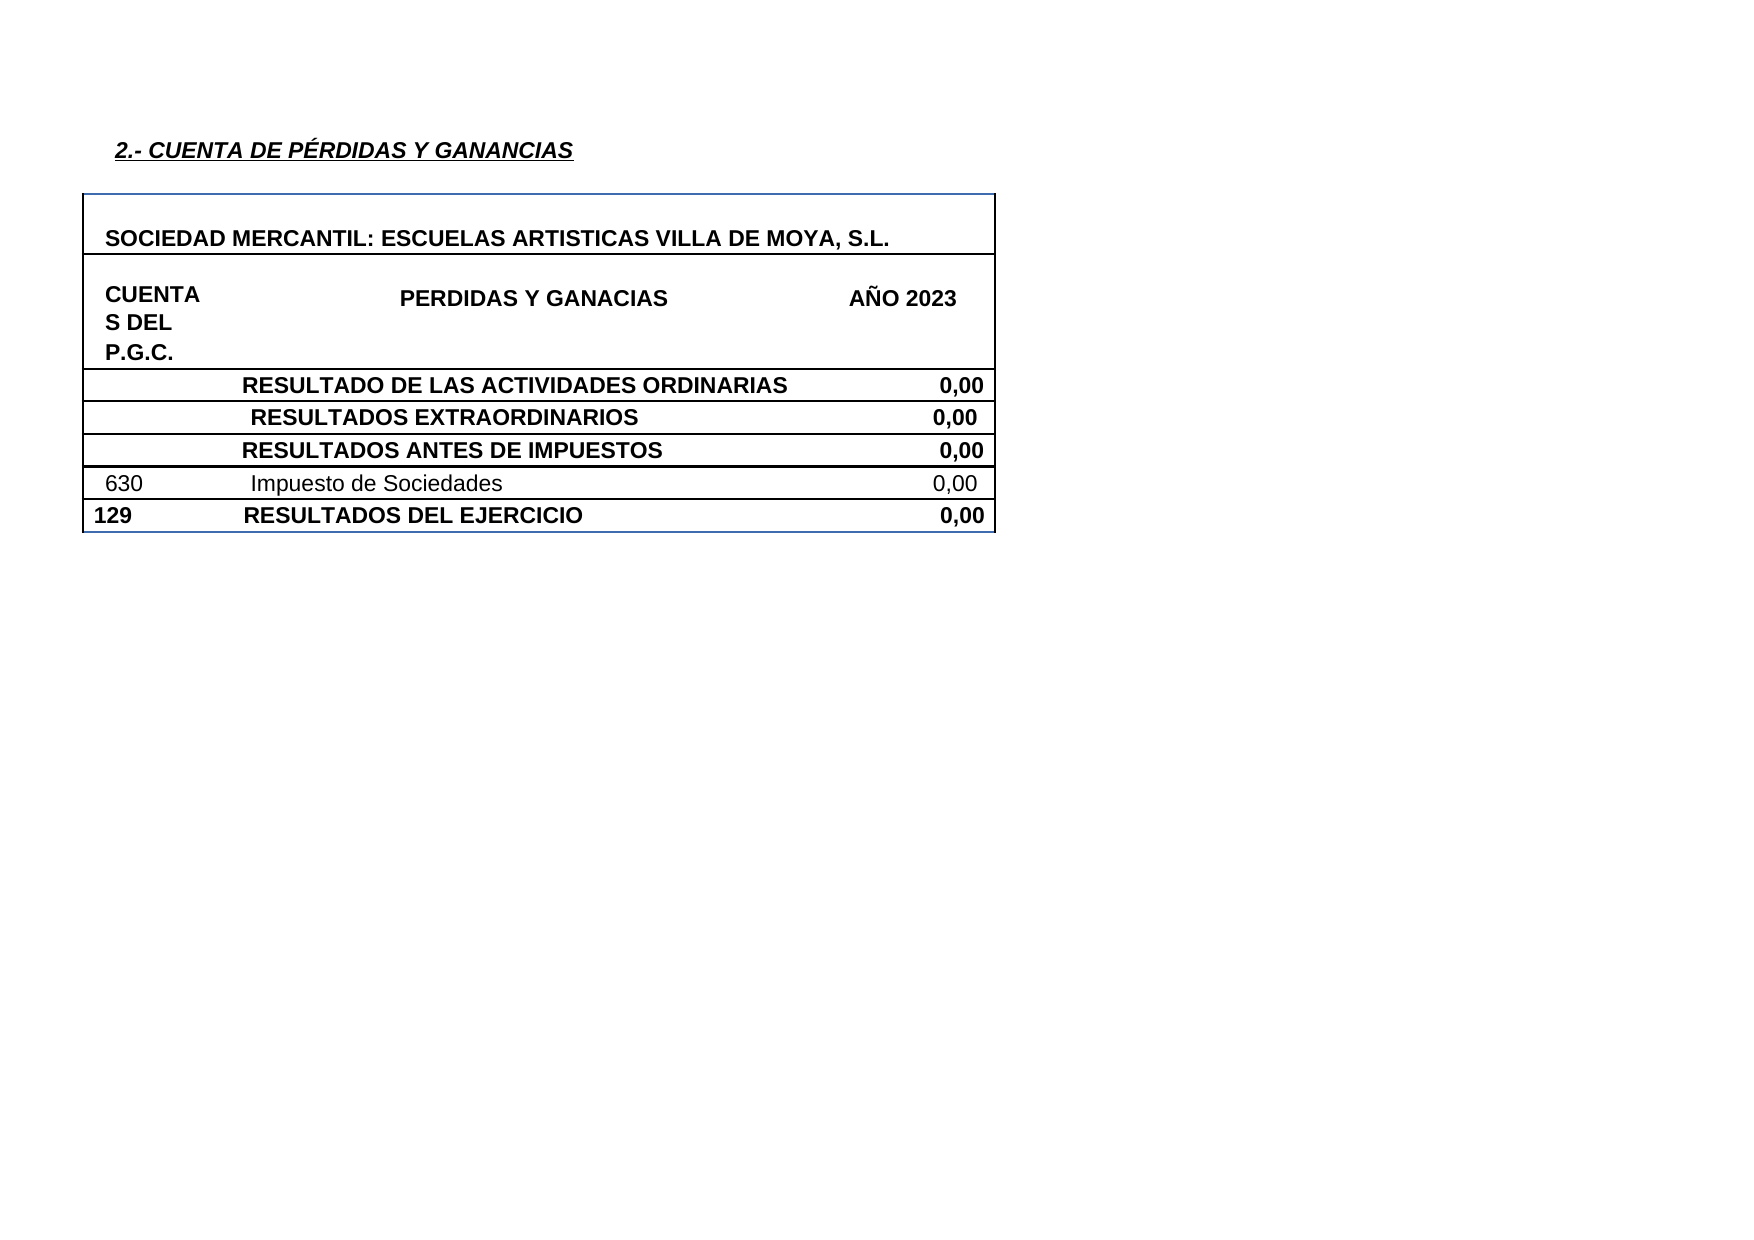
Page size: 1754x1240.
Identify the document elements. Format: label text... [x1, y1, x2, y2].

table_cell 0,00 [803, 468, 994, 498]
table_cell 129 RESULTADOS DEL EJERCICIO 0,00 [84, 500, 994, 531]
table_cell RESULTADOS ANTES DE IMPUESTOS 0,00 [84, 435, 994, 465]
table_cell RESULTADO DE LAS ACTIVIDADES ORDINARIAS 0,00 [84, 370, 994, 400]
table_cell 630 [84, 468, 216, 498]
table_cell Impuesto de Sociedades [216, 468, 803, 498]
text 2.- CUENTA DE PÉRDIDAS Y GANANCIAS [95, 137, 579, 163]
table_cell CUENTA S DEL P.G.C. [84, 255, 216, 368]
table_cell RESULTADOS EXTRAORDINARIOS [216, 402, 803, 433]
table_header SOCIEDAD MERCANTIL: ESCUELAS ARTISTICAS VILLA DE MOYA, S.L. [84, 195, 994, 253]
table_cell AÑO 2023 [803, 255, 994, 368]
table_cell 0,00 [803, 402, 994, 433]
table_cell [84, 402, 216, 433]
table_cell PERDIDAS Y GANACIAS [216, 255, 803, 368]
